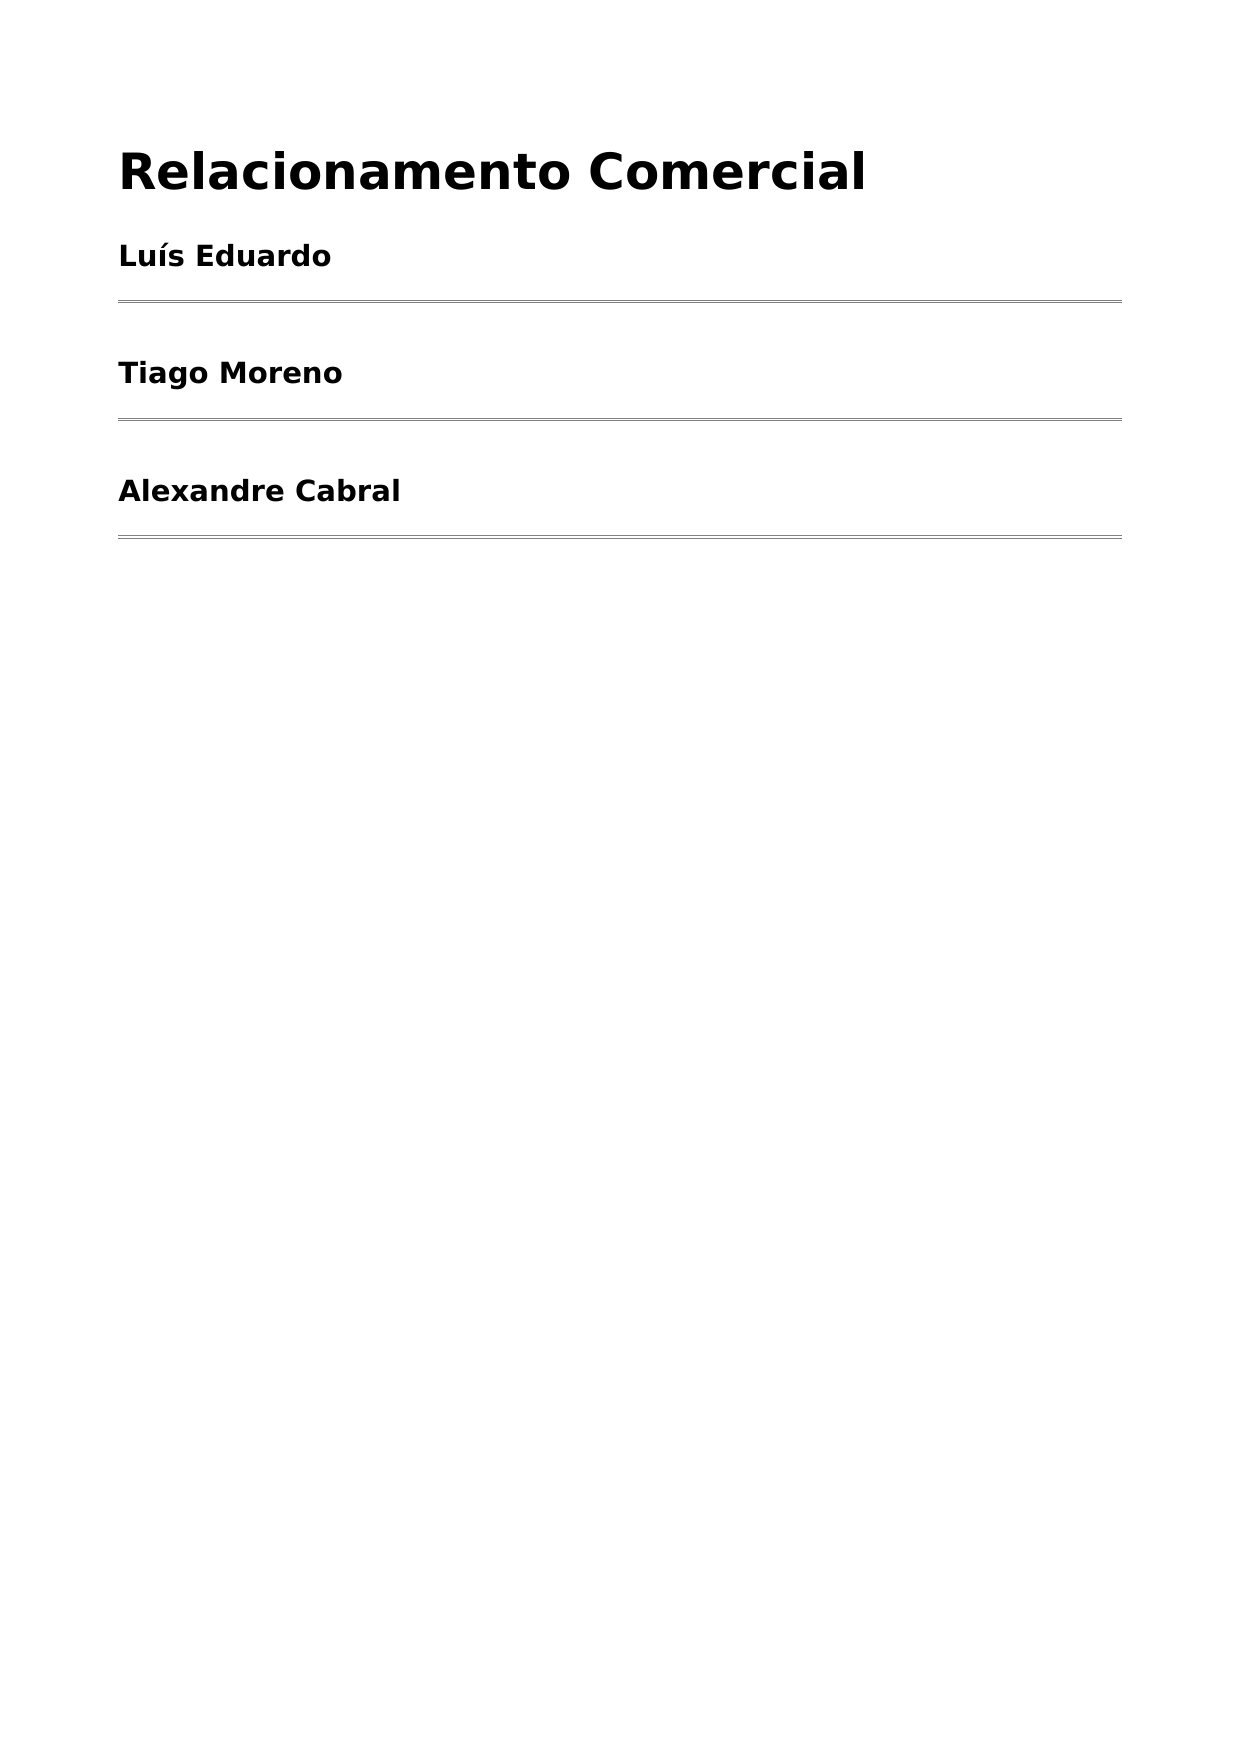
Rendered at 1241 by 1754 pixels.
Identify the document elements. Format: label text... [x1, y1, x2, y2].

subtitle Relacionamento Comercial [118, 143, 1122, 201]
subtitle Tiago Moreno [118, 357, 1122, 391]
subtitle Alexandre Cabral [118, 474, 1122, 508]
subtitle Luís Eduardo [118, 239, 1122, 273]
